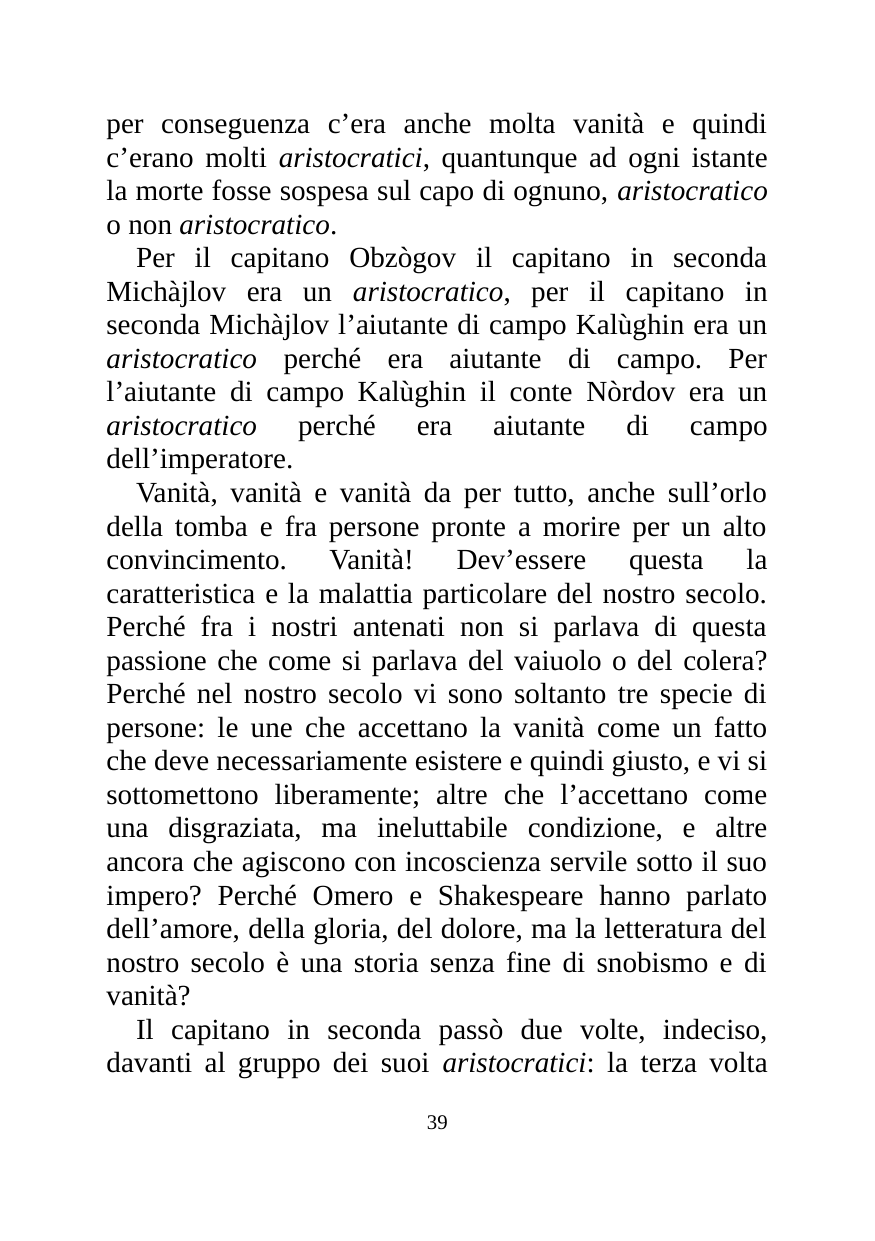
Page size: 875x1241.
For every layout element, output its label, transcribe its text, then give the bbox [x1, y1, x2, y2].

text Il capitano in seconda passò due volte, indeciso, davanti al gruppo dei suoi aristocratici: la terza volta [106, 1012, 768, 1079]
text per conseguenza c’era anche molta vanità e quindi c’erano molti aristocratici, quantunque ad ogni istante la morte fosse sospesa sul capo di ognuno, aristocratico o non aristocratico. [106, 106, 768, 240]
text Per il capitano Obzògov il capitano in seconda Michàjlov era un aristocratico, per il capitano in seconda Michàjlov l’aiutante di campo Kalùghin era un aristocratico perché era aiutante di campo. Per l’aiutante di campo Kalùghin il conte Nòrdov era un aristocratico perché era aiutante di campo dell’imperatore. [106, 240, 768, 475]
text Vanità, vanità e vanità da per tutto, anche sull’orlo della tomba e fra persone pronte a morire per un alto convincimento. Vanità! Dev’essere questa la caratteristica e la malattia particolare del nostro secolo. Perché fra i nostri antenati non si parlava di questa passione che come si parlava del vaiuolo o del colera? Perché nel nostro secolo vi sono soltanto tre specie di persone: le une che accettano la vanità come un fatto che deve necessariamente esistere e quindi giusto, e vi si sottomettono liberamente; altre che l’accettano come una disgraziata, ma ineluttabile condizione, e altre ancora che agiscono con incoscienza servile sotto il suo impero? Perché Omero e Shakespeare hanno parlato dell’amore, della gloria, del dolore, ma la letteratura del nostro secolo è una storia senza fine di snobismo e di vanità? [106, 475, 768, 1012]
